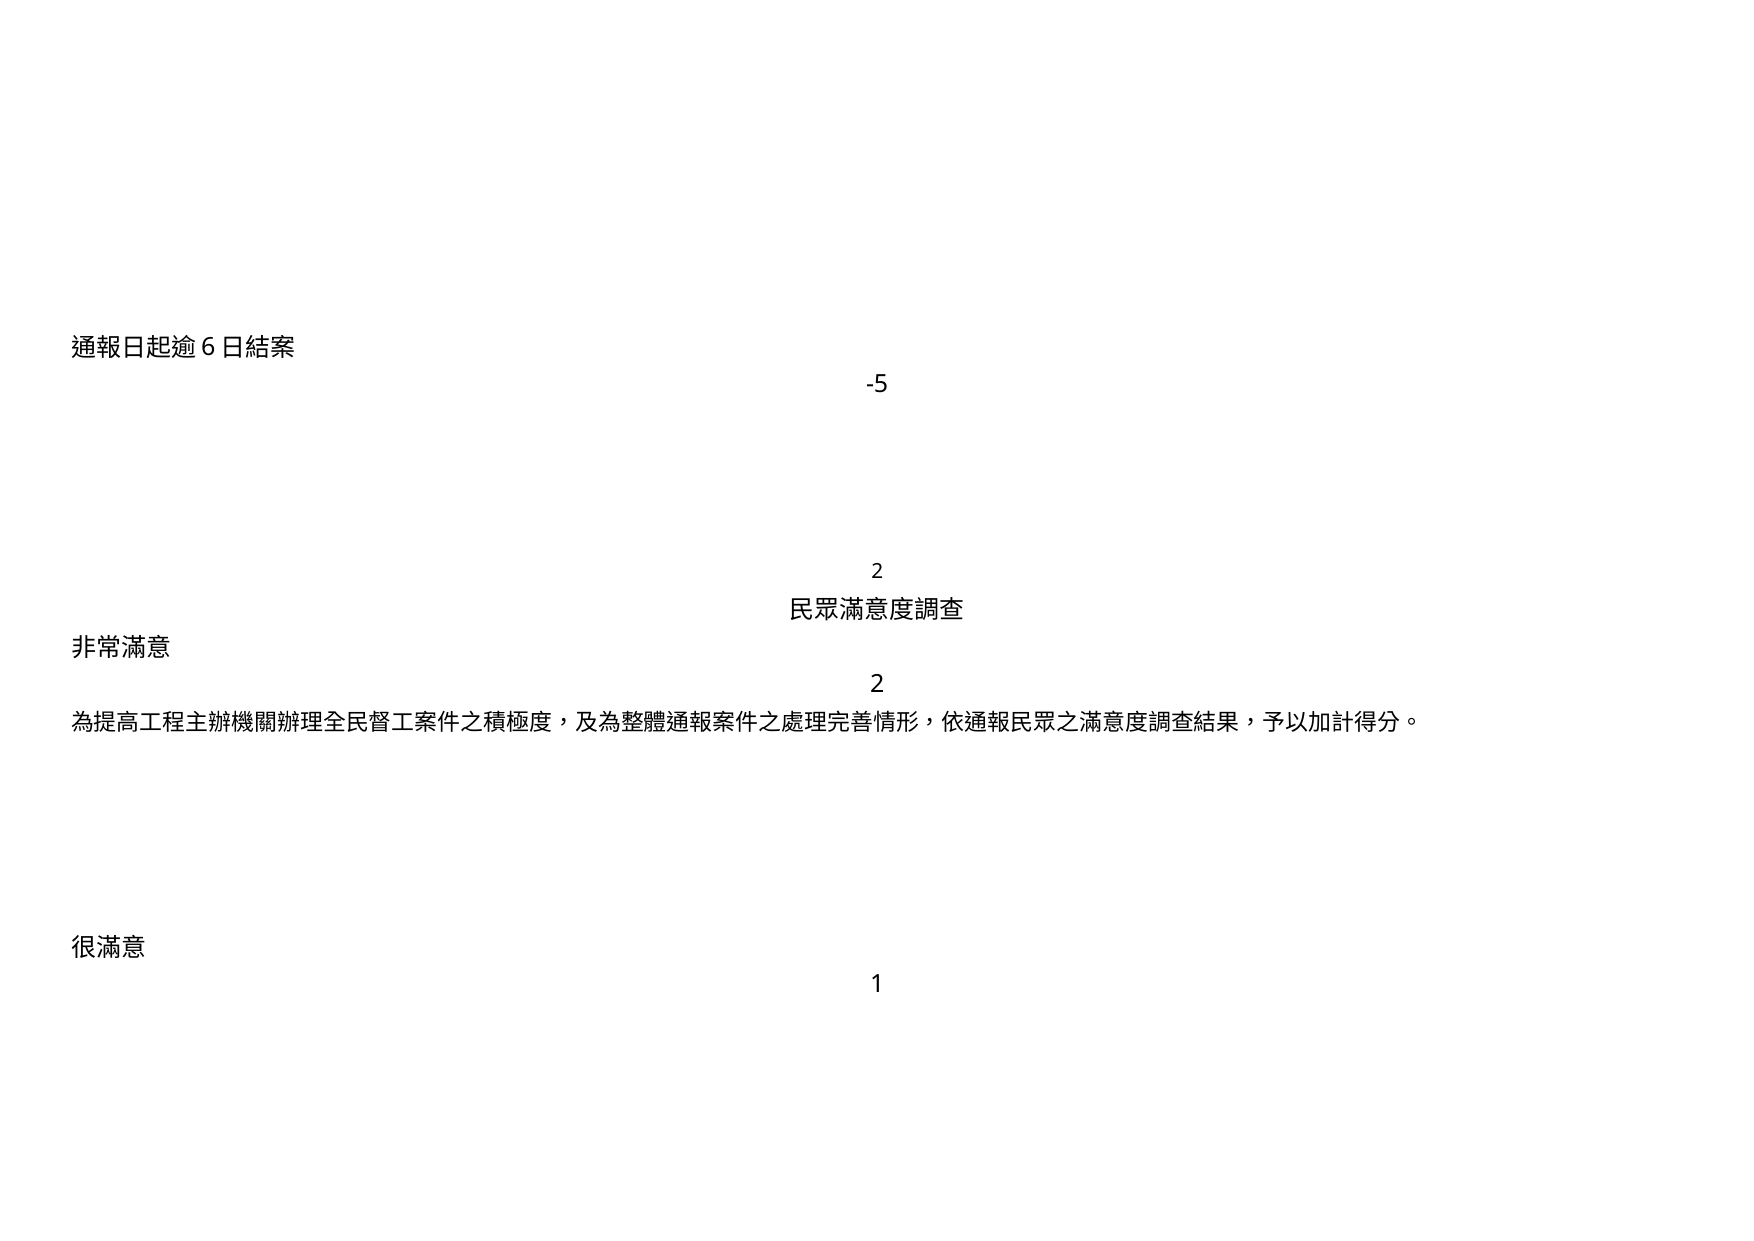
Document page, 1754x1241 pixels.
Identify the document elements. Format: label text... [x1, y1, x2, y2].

text 通報日起逾6日結案 [71, 320, 1683, 358]
text 2 [71, 658, 1683, 695]
text 1 [71, 958, 1683, 995]
text -5 [71, 358, 1683, 395]
text 很滿意 [71, 920, 1683, 958]
text 為提高工程主辦機關辦理全民督工案件之積極度，及為整體通報案件之處理完善情形，依通報民眾之滿意度調查結果，予以加計得分。 [71, 695, 1683, 733]
text 2 [71, 545, 1683, 583]
text 民眾滿意度調查 [71, 583, 1683, 620]
text 非常滿意 [71, 620, 1683, 658]
